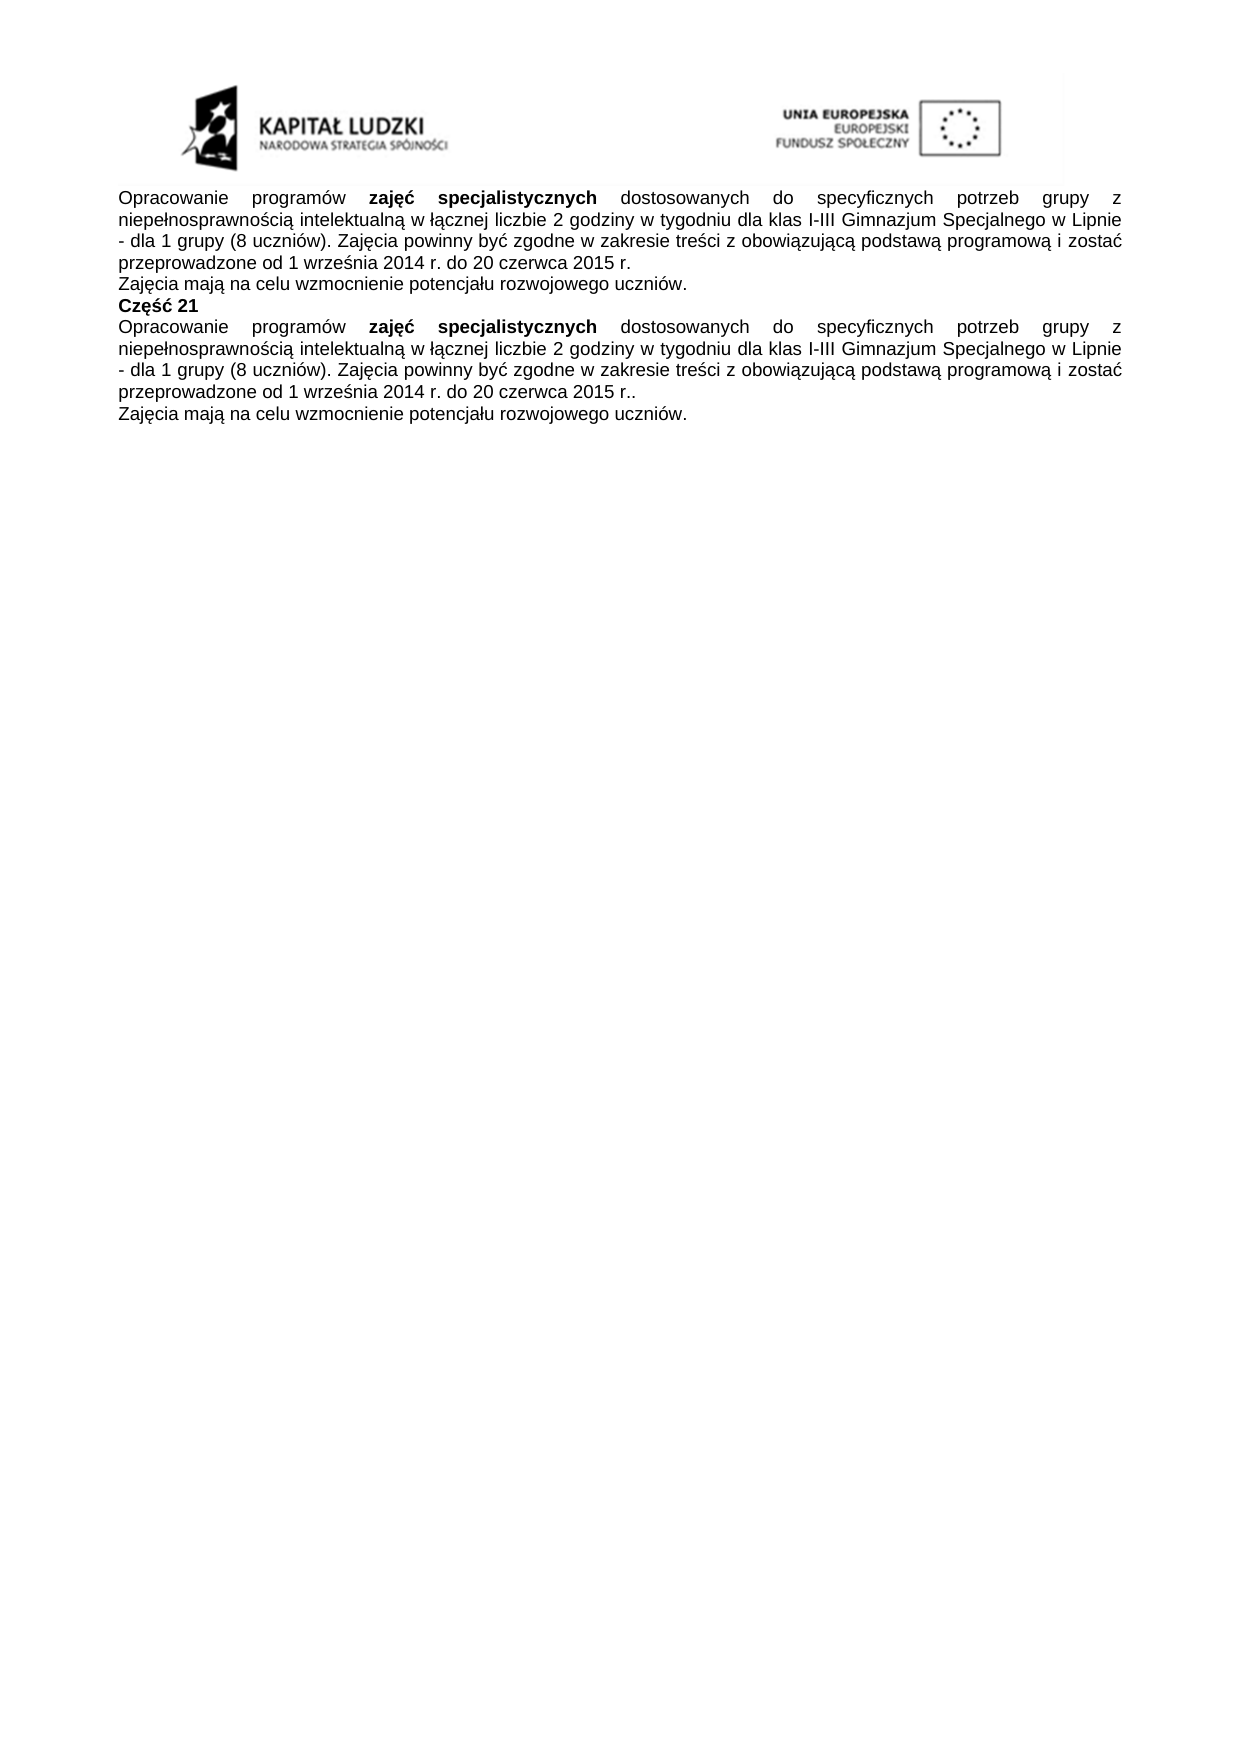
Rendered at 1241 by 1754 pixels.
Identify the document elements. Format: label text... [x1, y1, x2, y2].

text Opracowanie programów zajęć specjalistycznych dostosowanych do specyficznych potrzeb grupy z niepełnosprawnością intelektualną w łącznej liczbie 2 godziny w tygodniu dla klas I-III Gimnazjum Specjalnego w Lipnie - dla 1 grupy (8 uczniów). Zajęcia powinny być zgodne w zakresie treści z obowiązującą podstawą programową i zostać przeprowadzone od 1 września 2014 r. do 20 czerwca 2015 r. [118, 187, 1122, 273]
text Zajęcia mają na celu wzmocnienie potencjału rozwojowego uczniów. [118, 273, 1122, 294]
text Część 21 [118, 294, 1122, 316]
text Zajęcia mają na celu wzmocnienie potencjału rozwojowego uczniów. [118, 402, 1122, 424]
text Opracowanie programów zajęć specjalistycznych dostosowanych do specyficznych potrzeb grupy z niepełnosprawnością intelektualną w łącznej liczbie 2 godziny w tygodniu dla klas I-III Gimnazjum Specjalnego w Lipnie - dla 1 grupy (8 uczniów). Zajęcia powinny być zgodne w zakresie treści z obowiązującą podstawą programową i zostać przeprowadzone od 1 września 2014 r. do 20 czerwca 2015 r.. [118, 316, 1122, 402]
